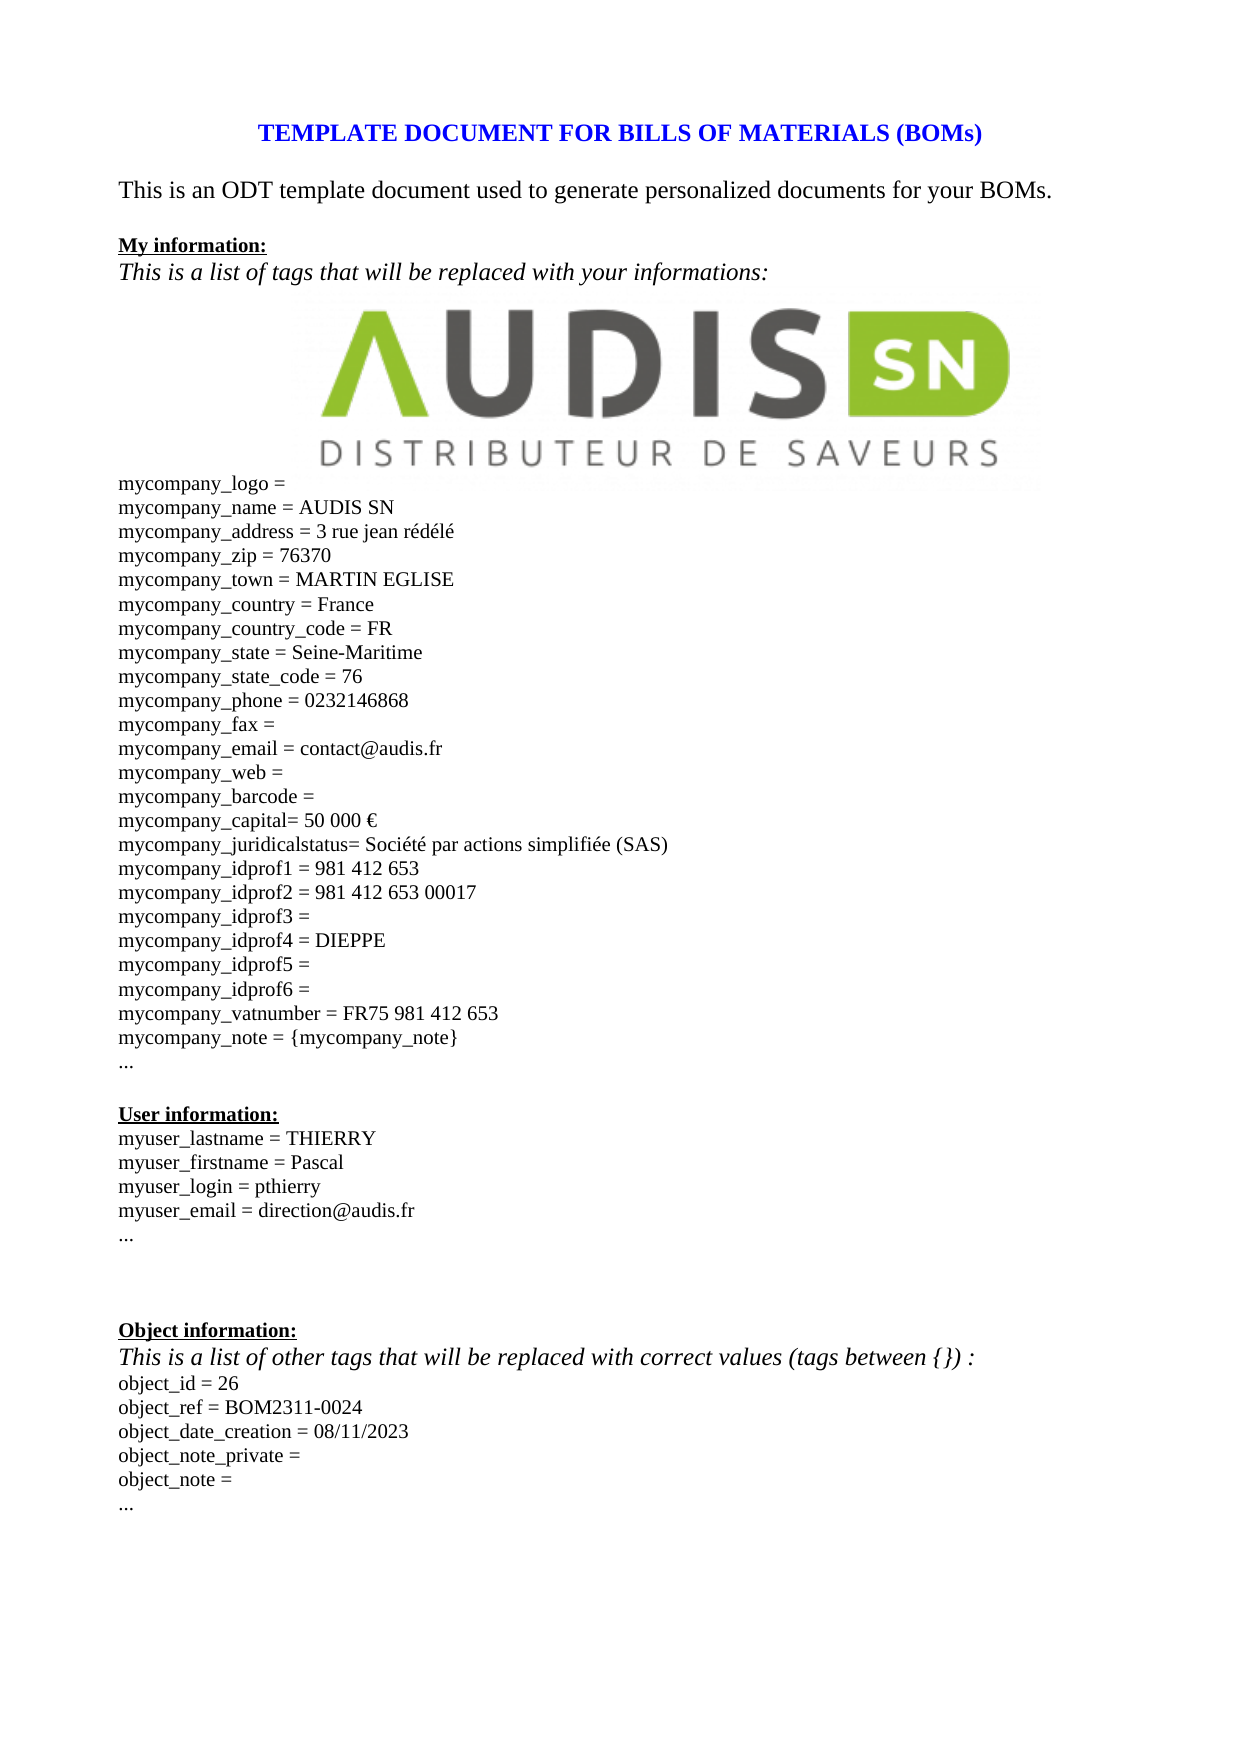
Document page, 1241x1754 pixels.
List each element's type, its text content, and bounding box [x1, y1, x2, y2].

text object_date_creation = 08/11/2023 [118, 1419, 1122, 1443]
text myuser_firstname = Pascal [118, 1149, 1122, 1174]
text mycompany_barcode = [118, 784, 1122, 808]
text My information: [118, 233, 1122, 257]
text mycompany_zip = 76370 [118, 543, 1122, 567]
text This is an ODT template document used to generate personalized documents for your BOMs. [118, 176, 1122, 204]
text mycompany_name = AUDIS SN [118, 495, 1122, 519]
text object_note = [118, 1467, 1122, 1491]
text mycompany_note = {mycompany_note} [118, 1024, 1122, 1049]
text TEMPLATE DOCUMENT FOR BILLS OF MATERIALS (BOMs) [118, 118, 1122, 147]
text mycompany_country_code = FR [118, 616, 1122, 639]
text mycompany_fax = [118, 712, 1122, 736]
text This is a list of other tags that will be replaced with correct values (tags between {}) : [118, 1342, 1122, 1371]
text mycompany_idprof1 = 981 412 653 [118, 856, 1122, 880]
text myuser_email = direction@audis.fr [118, 1198, 1122, 1222]
text mycompany_idprof6 = [118, 976, 1122, 1001]
text mycompany_country = France [118, 591, 1122, 616]
text mycompany_idprof3 = [118, 904, 1122, 928]
text This is a list of tags that will be replaced with your informations: [118, 257, 1122, 286]
picture [290, 286, 1041, 491]
text mycompany_logo = [118, 286, 1122, 495]
text myuser_login = pthierry [118, 1174, 1122, 1198]
text User information: [118, 1101, 1122, 1126]
text object_note_private = [118, 1443, 1122, 1467]
text mycompany_town = MARTIN EGLISE [118, 567, 1122, 591]
text mycompany_idprof4 = DIEPPE [118, 928, 1122, 952]
text mycompany_phone = 0232146868 [118, 688, 1122, 712]
text ... [118, 1049, 1122, 1073]
text mycompany_idprof2 = 981 412 653 00017 [118, 880, 1122, 904]
text mycompany_vatnumber = FR75 981 412 653 [118, 1001, 1122, 1024]
text ... [118, 1222, 1122, 1246]
text myuser_lastname = THIERRY [118, 1126, 1122, 1149]
text mycompany_web = [118, 760, 1122, 784]
text object_ref = BOM2311-0024 [118, 1395, 1122, 1419]
text mycompany_capital= 50 000 € [118, 808, 1122, 832]
text mycompany_email = contact@audis.fr [118, 736, 1122, 760]
text object_id = 26 [118, 1371, 1122, 1395]
text mycompany_address = 3 rue jean rédélé [118, 519, 1122, 543]
text Object information: [118, 1318, 1122, 1342]
text mycompany_juridicalstatus= Société par actions simplifiée (SAS) [118, 832, 1122, 856]
text mycompany_idprof5 = [118, 952, 1122, 976]
text mycompany_state = Seine-Maritime [118, 639, 1122, 664]
text ... [118, 1491, 1122, 1515]
text mycompany_state_code = 76 [118, 664, 1122, 688]
